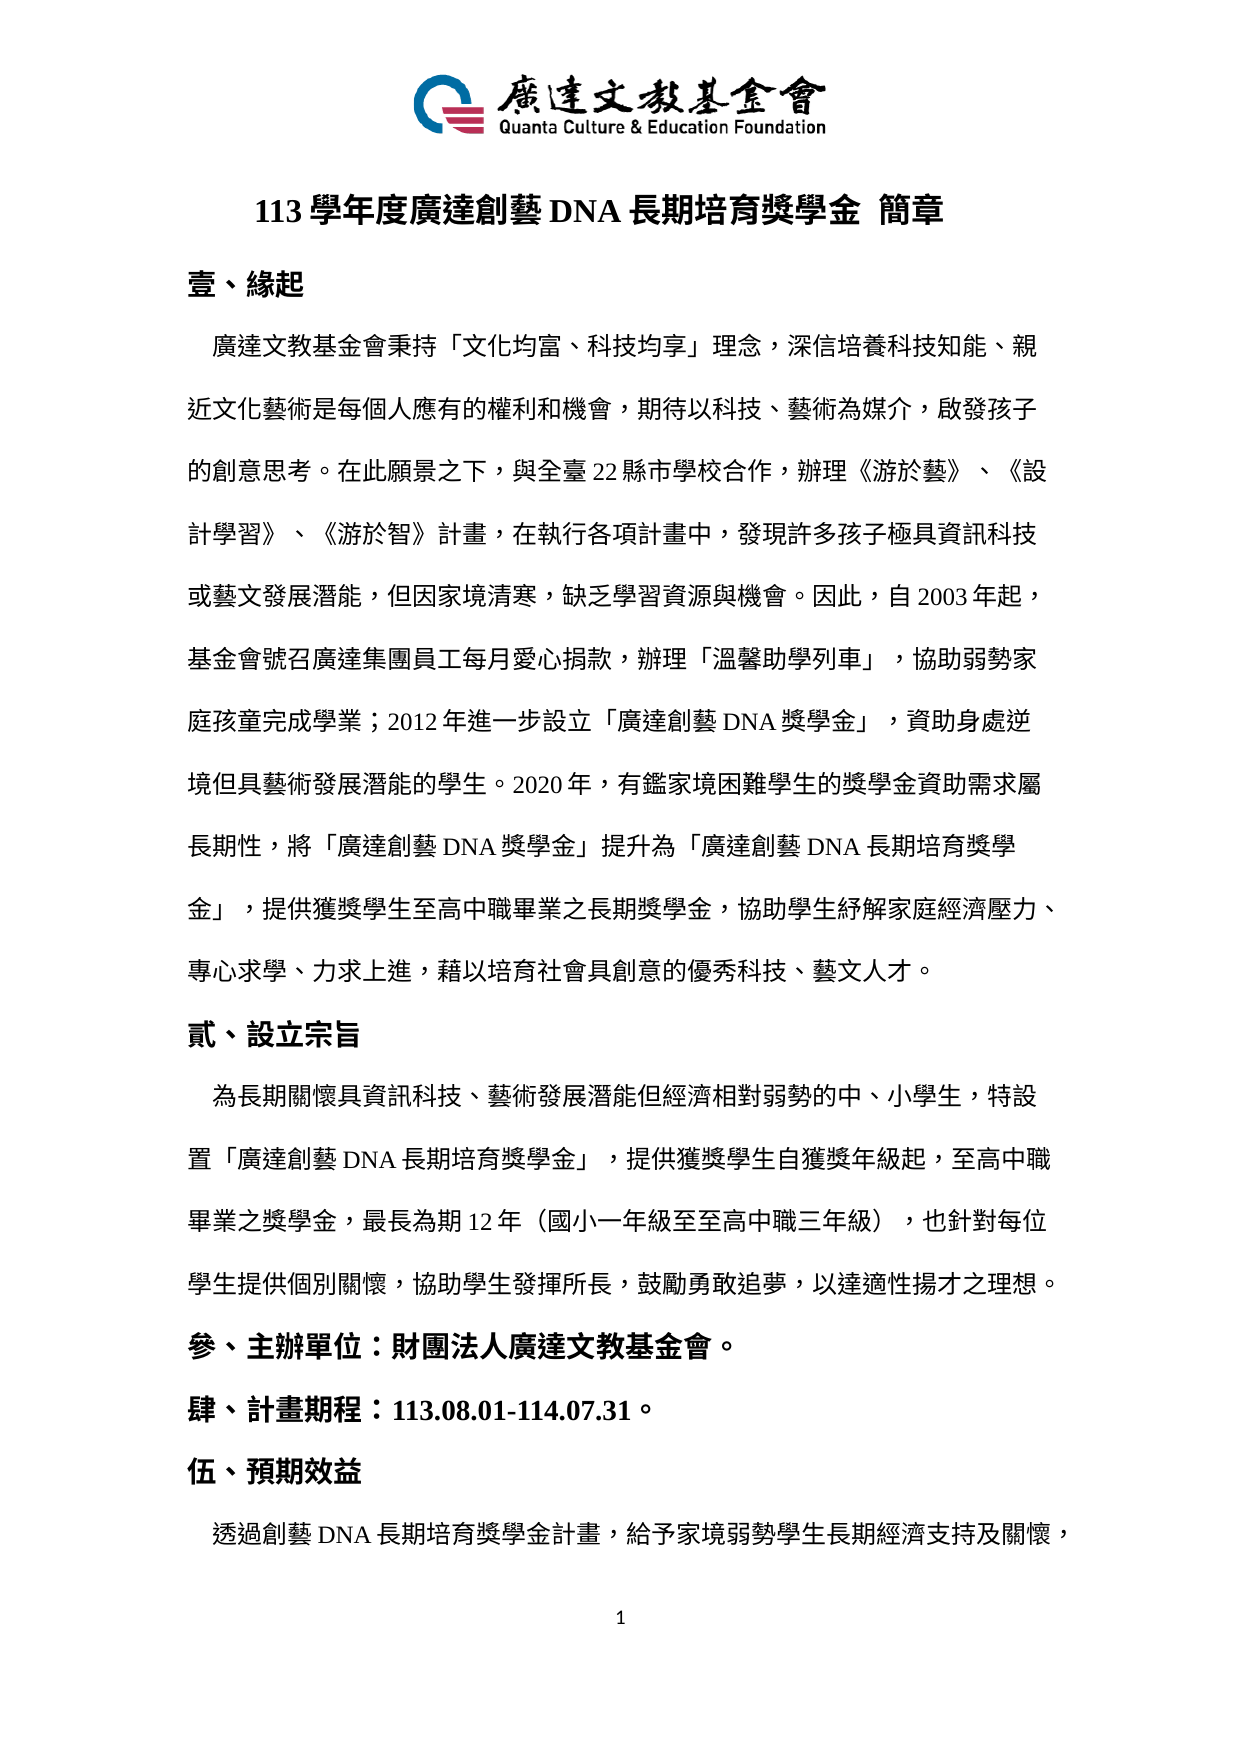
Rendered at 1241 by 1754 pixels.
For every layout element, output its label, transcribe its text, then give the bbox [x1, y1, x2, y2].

text 為長期關懷具資訊科技、藝術發展潛能但經濟相對弱勢的中、小學生，特設置「廣達創藝DNA長期培育獎學金」，提供獲獎學生自獲獎年級起，至高中職畢業之獎學金，最長為期12年（國小一年級至至高中職三年級），也針對每位學生提供個別關懷，協助學生發揮所長，鼓勵勇敢追夢，以達適性揚才之理想。 [187, 1053, 1053, 1303]
text 貳、設立宗旨 [187, 991, 1053, 1053]
text 113學年度廣達創藝DNA長期培育獎學金 簡章 [187, 166, 1011, 229]
text 廣達文教基金會秉持「文化均富、科技均享」理念，深信培養科技知能、親近文化藝術是每個人應有的權利和機會，期待以科技、藝術為媒介，啟發孩子的創意思考。在此願景之下，與全臺22縣市學校合作，辦理《游於藝》、《設計學習》、《游於智》計畫，在執行各項計畫中，發現許多孩子極具資訊科技或藝文發展潛能，但因家境清寒，缺乏學習資源與機會。因此，自2003年起，基金會號召廣達集團員工每月愛心捐款，辦理「溫馨助學列車」，協助弱勢家庭孩童完成學業；2012年進一步設立「廣達創藝DNA獎學金」，資助身處逆境但具藝術發展潛能的學生。2020年，有鑑家境困難學生的獎學金資助需求屬長期性，將「廣達創藝DNA獎學金」提升為「廣達創藝DNA長期培育獎學金」，提供獲獎學生至高中職畢業之長期獎學金，協助學生紓解家庭經濟壓力、專心求學、力求上進，藉以培育社會具創意的優秀科技、藝文人才。 [187, 303, 1053, 991]
text 壹、緣起 [187, 241, 1053, 303]
text 透過創藝DNA長期培育獎學金計畫，給予家境弱勢學生長期經濟支持及關懷，滿足學習需求，並提供參與科技、藝文活動之機會，豐富生活，使之對未來發展有更寬廣的想法與可能性。 [187, 1491, 1053, 1553]
text 參、主辦單位：財團法人廣達文教基金會。 [187, 1303, 1053, 1366]
text 肆、計畫期程：113.08.01-114.07.31。 [187, 1366, 1053, 1428]
text 伍、預期效益 [187, 1428, 1053, 1491]
